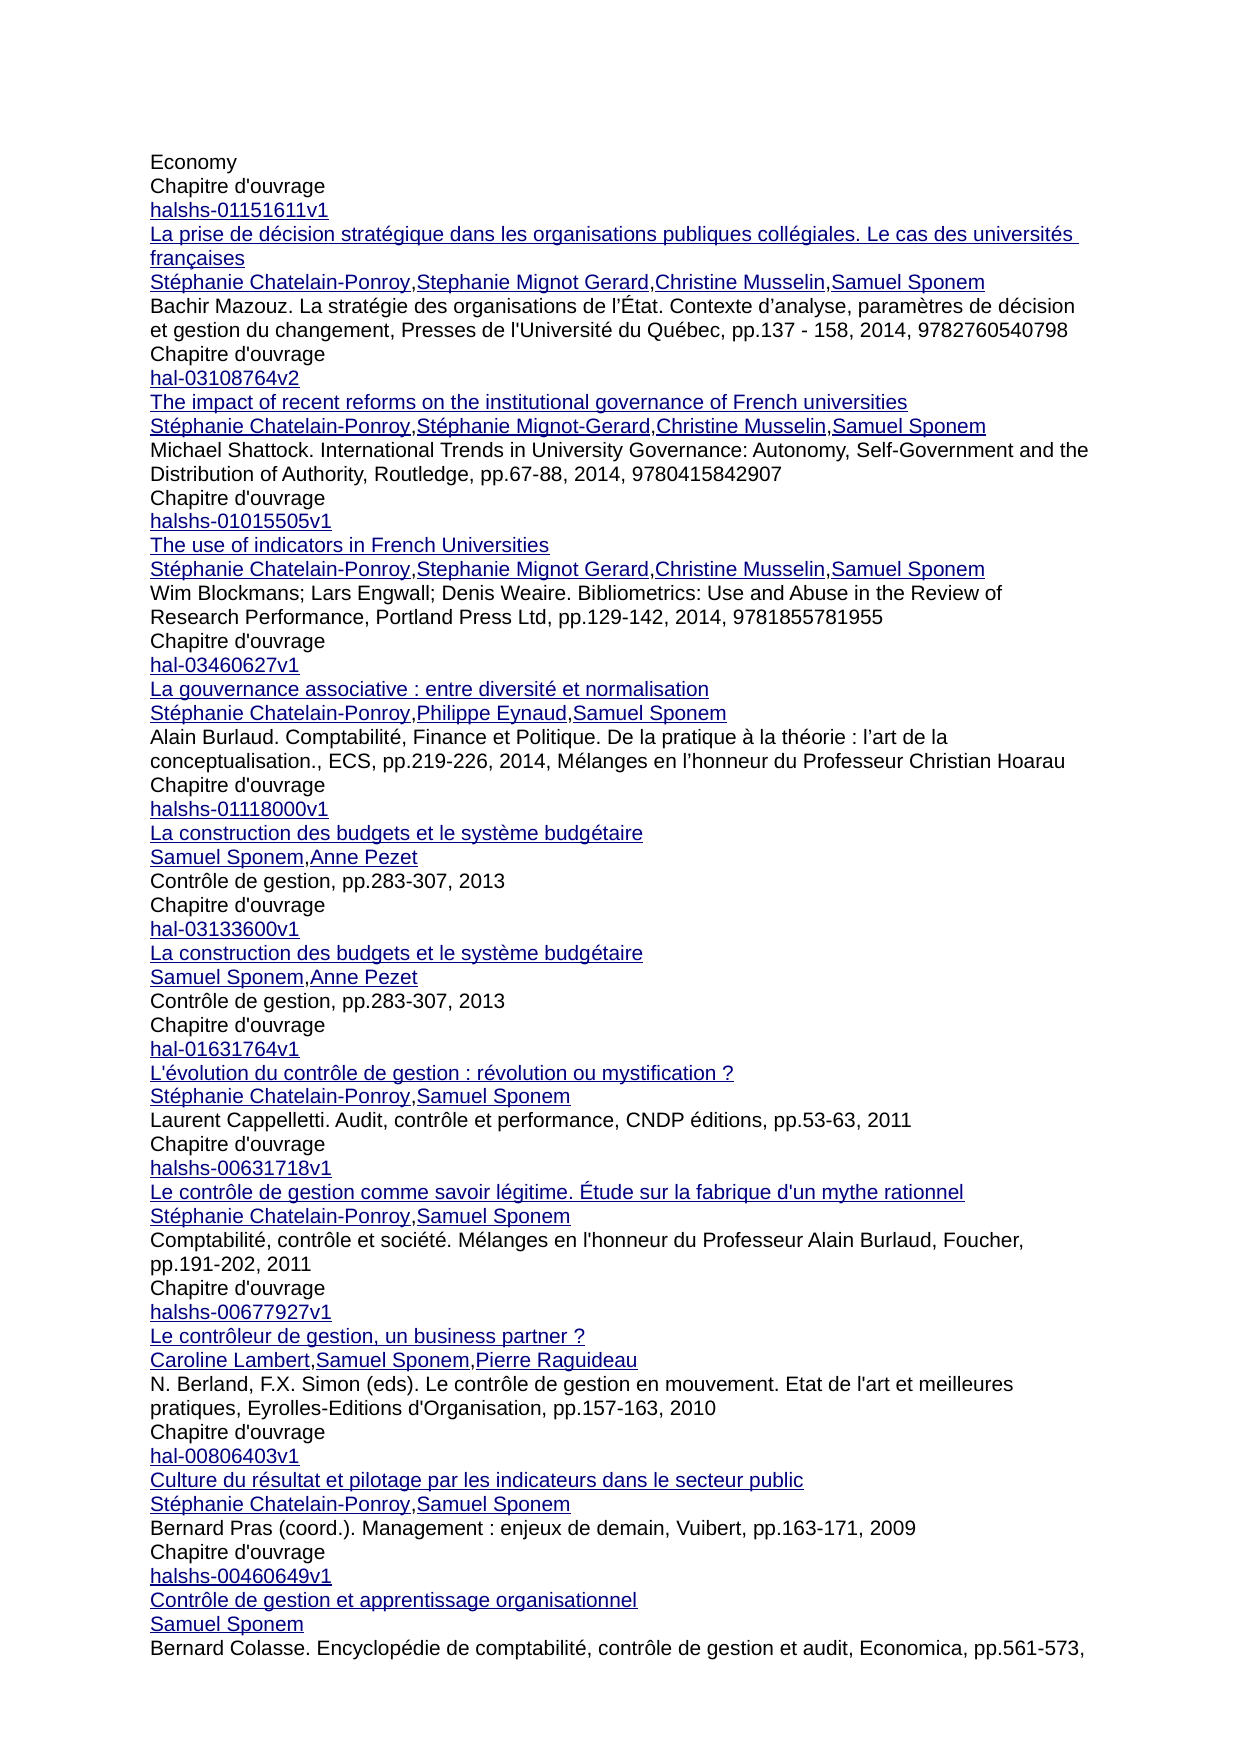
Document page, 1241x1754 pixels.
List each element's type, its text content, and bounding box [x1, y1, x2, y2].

table_cell Le contrôle de gestion comme savoir légitime. Étude sur la fabrique d'un mythe rationnel Stéphanie Chatelain-Ponroy,Samuel Sponem Comptabilité, contrôle et société. Mélanges en l'honneur du Professeur Alain Burlaud, Foucher, pp.191-202, 2011 Chapitre d'ouvrage halshs-00677927v1 [150, 1180, 1090, 1324]
table_cell Contrôle de gestion et apprentissage organisationnel Samuel Sponem Bernard Colasse. Encyclopédie de comptabilité, contrôle de gestion et audit, Economica, pp.561-573, [150, 1588, 1090, 1659]
table_cell La prise de décision stratégique dans les organisations publiques collégiales. Le cas des universités françaises Stéphanie Chatelain-Ponroy,Stephanie Mignot Gerard,Christine Musselin,Samuel Sponem Bachir Mazouz. La stratégie des organisations de l’État. Contexte d’analyse, paramètres de décision et gestion du changement, Presses de l'Université du Québec, pp.137 - 158, 2014, 9782760540798 Chapitre d'ouvrage hal-03108764v2 [150, 222, 1090, 389]
table_cell Le contrôleur de gestion, un business partner ? Caroline Lambert,Samuel Sponem,Pierre Raguideau N. Berland, F.X. Simon (eds). Le contrôle de gestion en mouvement. Etat de l'art et meilleures pratiques, Eyrolles-Editions d'Organisation, pp.157-163, 2010 Chapitre d'ouvrage hal-00806403v1 [150, 1324, 1090, 1468]
table_cell La construction des budgets et le système budgétaire Samuel Sponem,Anne Pezet Contrôle de gestion, pp.283-307, 2013 Chapitre d'ouvrage hal-03133600v1 [150, 821, 1090, 941]
table_cell L'évolution du contrôle de gestion : révolution ou mystification ? Stéphanie Chatelain-Ponroy,Samuel Sponem Laurent Cappelletti. Audit, contrôle et performance, CNDP éditions, pp.53-63, 2011 Chapitre d'ouvrage halshs-00631718v1 [150, 1060, 1090, 1180]
table_cell La construction des budgets et le système budgétaire Samuel Sponem,Anne Pezet Contrôle de gestion, pp.283-307, 2013 Chapitre d'ouvrage hal-01631764v1 [150, 941, 1090, 1060]
table_cell Economy Chapitre d'ouvrage halshs-01151611v1 [150, 150, 1090, 222]
table_cell Culture du résultat et pilotage par les indicateurs dans le secteur public Stéphanie Chatelain-Ponroy,Samuel Sponem Bernard Pras (coord.). Management : enjeux de demain, Vuibert, pp.163-171, 2009 Chapitre d'ouvrage halshs-00460649v1 [150, 1468, 1090, 1587]
table_cell The use of indicators in French Universities Stéphanie Chatelain-Ponroy,Stephanie Mignot Gerard,Christine Musselin,Samuel Sponem Wim Blockmans; Lars Engwall; Denis Weaire. Bibliometrics: Use and Abuse in the Review of Research Performance, Portland Press Ltd, pp.129-142, 2014, 9781855781955 Chapitre d'ouvrage hal-03460627v1 [150, 533, 1090, 677]
table_cell La gouvernance associative : entre diversité et normalisation Stéphanie Chatelain-Ponroy,Philippe Eynaud,Samuel Sponem Alain Burlaud. Comptabilité, Finance et Politique. De la pratique à la théorie : l’art de la conceptualisation., ECS, pp.219-226, 2014, Mélanges en l’honneur du Professeur Christian Hoarau Chapitre d'ouvrage halshs-01118000v1 [150, 677, 1090, 821]
table_cell The impact of recent reforms on the institutional governance of French universities Stéphanie Chatelain-Ponroy,Stéphanie Mignot-Gerard,Christine Musselin,Samuel Sponem Michael Shattock. International Trends in University Governance: Autonomy, Self-Government and the Distribution of Authority, Routledge, pp.67-88, 2014, 9780415842907 Chapitre d'ouvrage halshs-01015505v1 [150, 390, 1090, 533]
